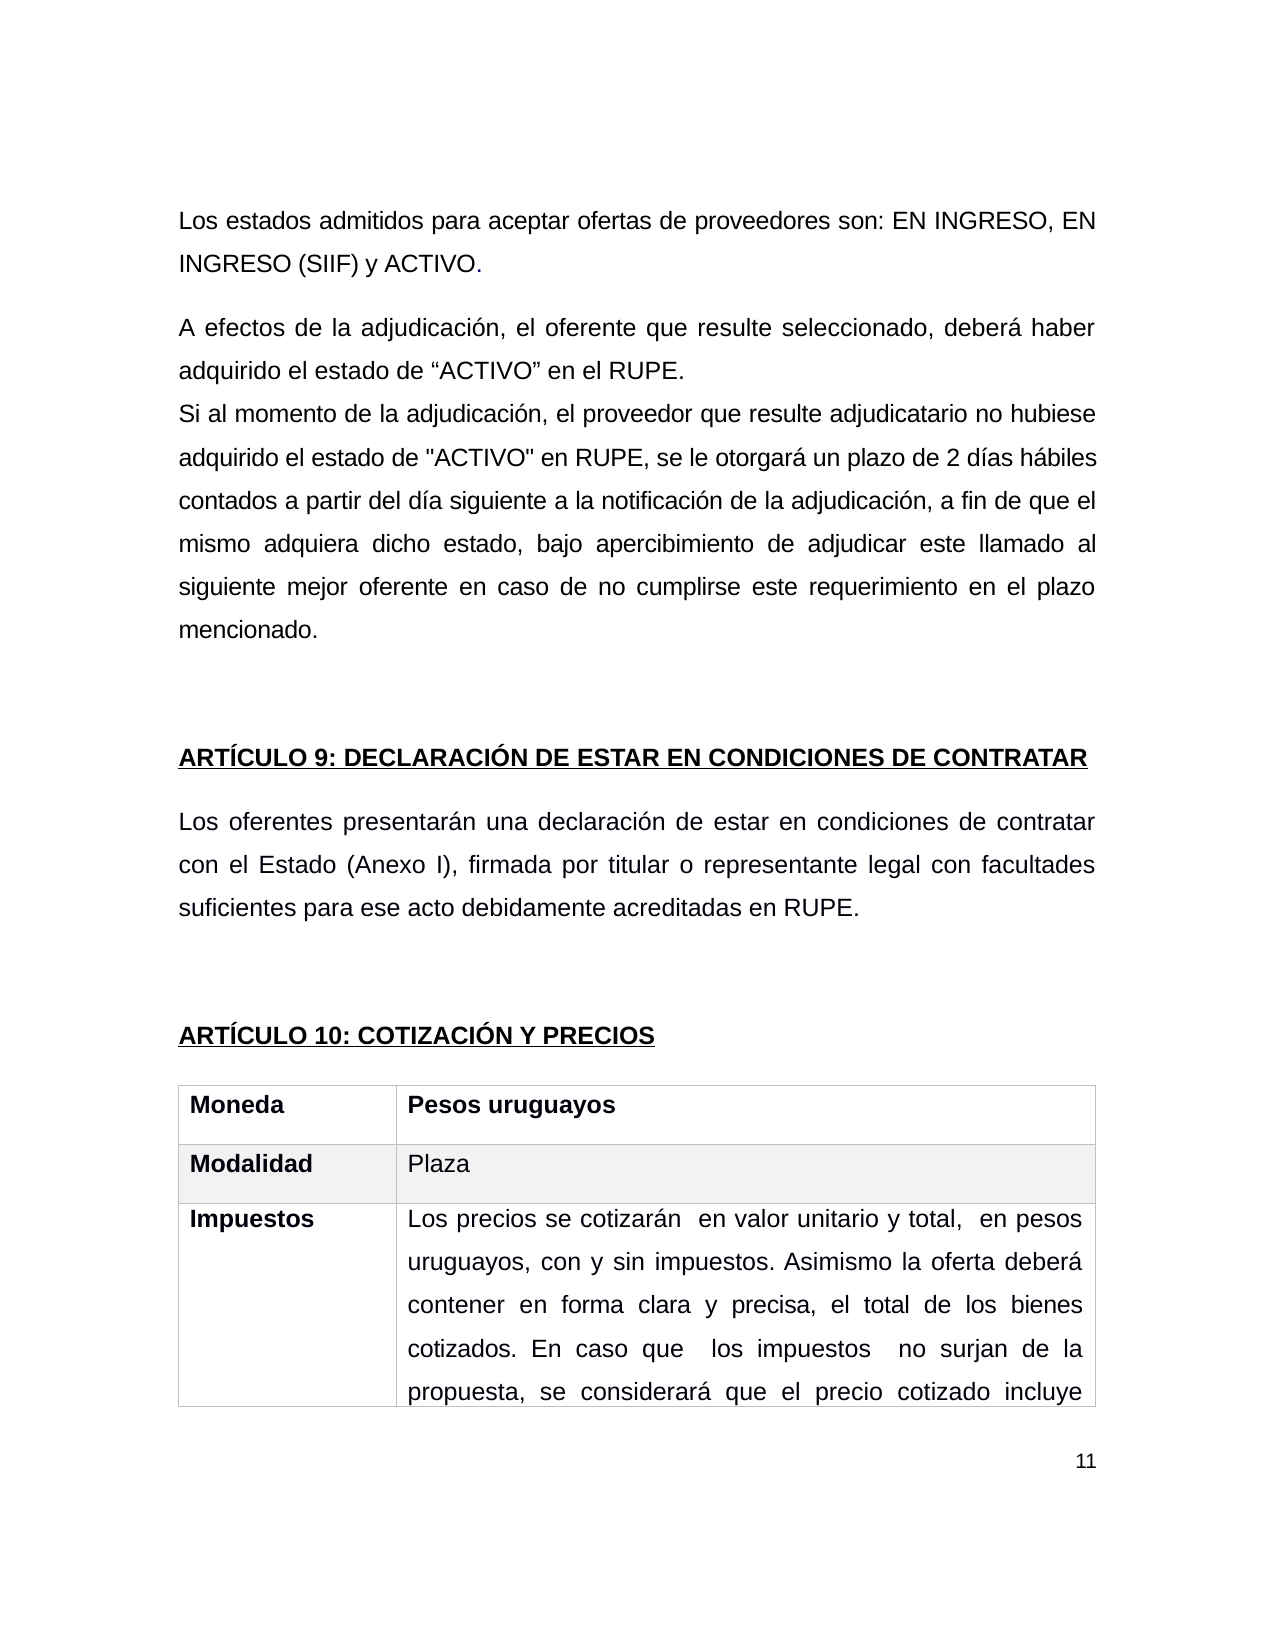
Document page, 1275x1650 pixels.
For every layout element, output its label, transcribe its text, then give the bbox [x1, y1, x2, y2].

table_header Moneda [179, 1086, 396, 1144]
table_cell Plaza [397, 1145, 1095, 1203]
table_cell Modalidad [179, 1145, 396, 1203]
table_header Pesos uruguayos [397, 1086, 1095, 1144]
text Los oferentes presentarán una declaración de estar en condiciones de contratar con el Estado (Anexo I), firmada por titular o representante legal con facultades suficientes para ese acto debidamente acreditadas en RUPE. [178, 807, 1097, 922]
text Si al momento de la adjudicación, el proveedor que resulte adjudicatario no hubiese adquirido el estado de "ACTIVO" en RUPE, se le otorgará un plazo de 2 días hábiles contados a partir del día siguiente a la notificación de la adjudicación, a fin de que el mismo adquiera dicho estado, bajo apercibimiento de adjudicar este llamado al siguiente mejor oferente en caso de no cumplirse este requerimiento en el plazo mencionado. [178, 399, 1097, 644]
subtitle ARTÍCULO 9: DECLARACIÓN DE ESTAR EN CONDICIONES DE CONTRATAR [178, 743, 1097, 772]
text A efectos de la adjudicación, el oferente que resulte seleccionado, deberá haber adquirido el estado de “ACTIVO” en el RUPE. [178, 313, 1097, 385]
subtitle ARTÍCULO 10: COTIZACIÓN Y PRECIOS [178, 1021, 1097, 1050]
table_cell Impuestos [179, 1204, 396, 1406]
table_cell Los precios se cotizarán en valor unitario y total, en pesos uruguayos, con y sin impuestos. Asimismo la oferta deberá contener en forma clara y precisa, el total de los bienes cotizados. En caso que los impuestos no surjan de la propuesta, se considerará que el precio cotizado incluye [397, 1204, 1095, 1406]
text Los estados admitidos para aceptar ofertas de proveedores son: EN INGRESO, EN INGRESO (SIIF) y ACTIVO. [178, 206, 1097, 278]
